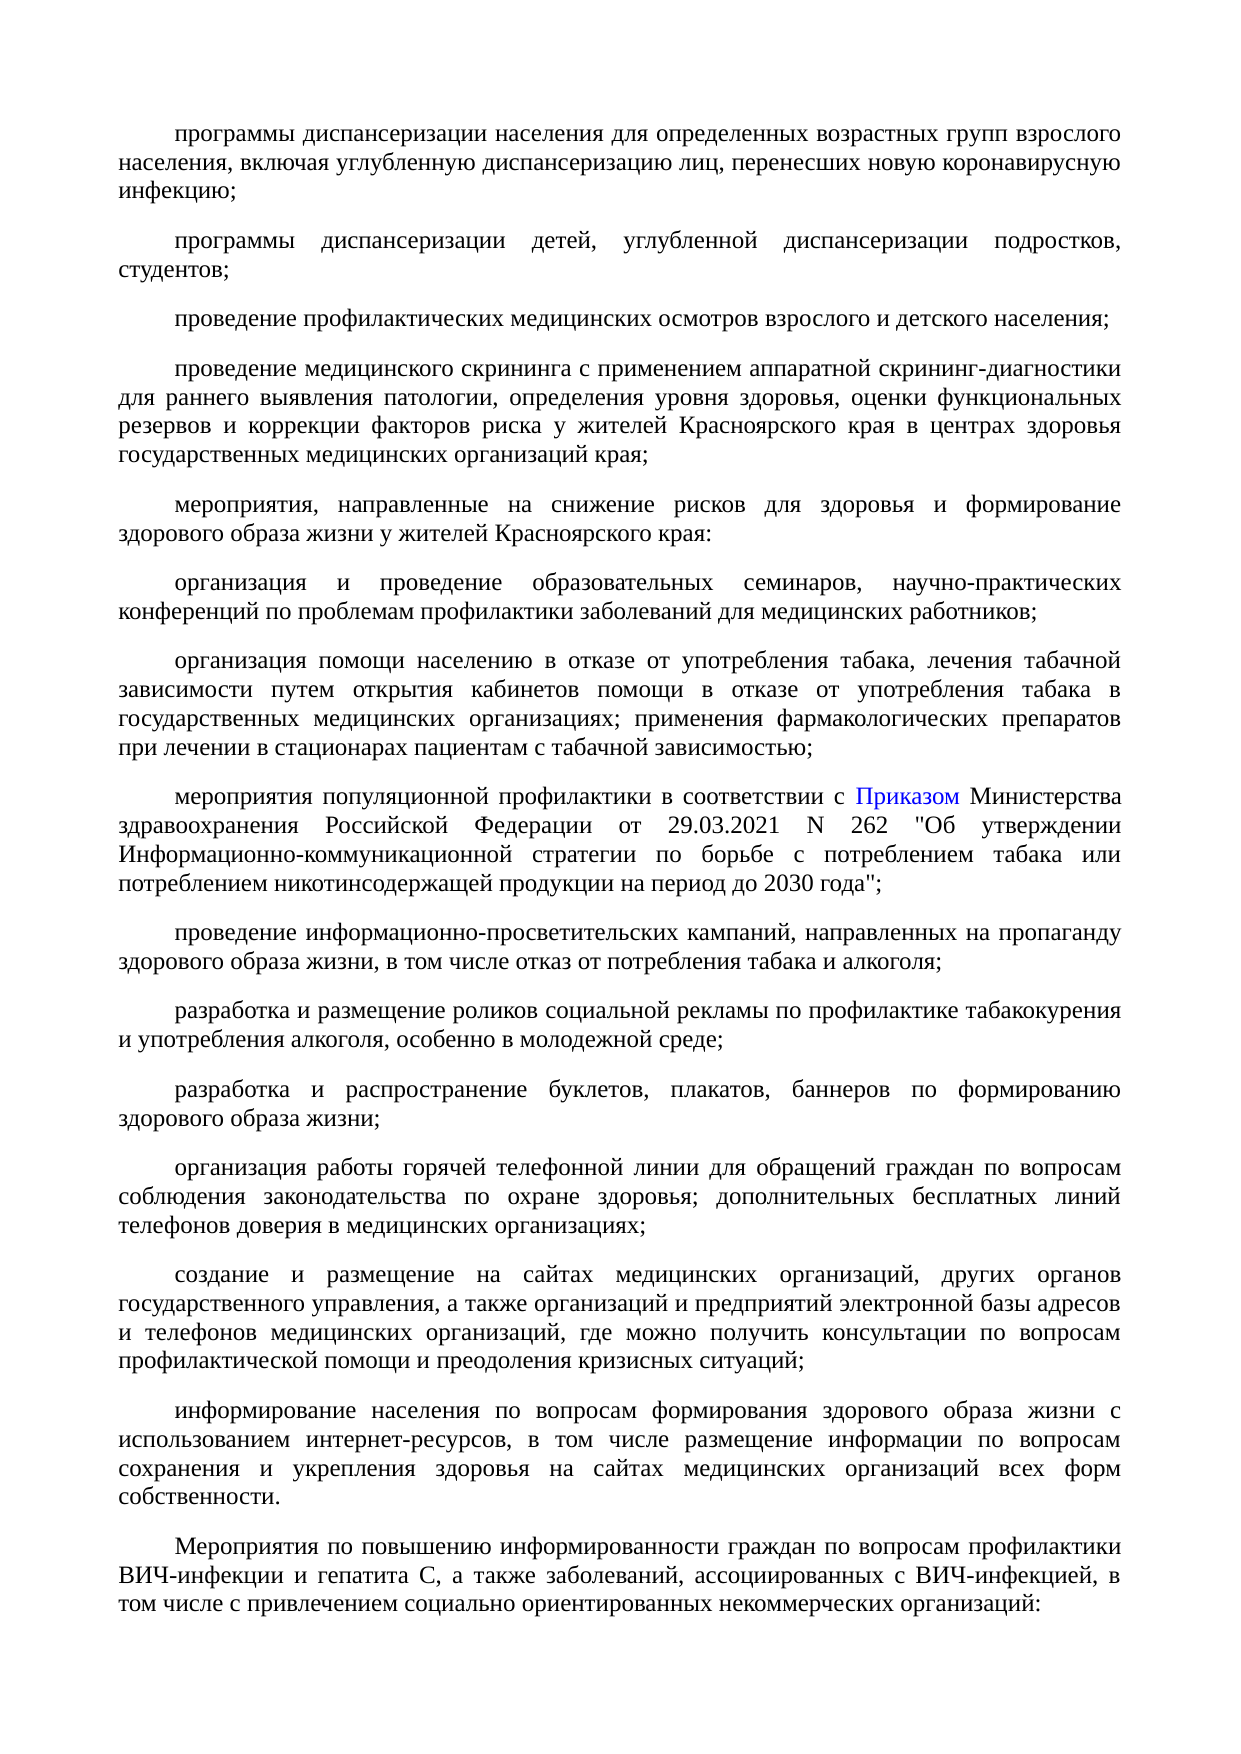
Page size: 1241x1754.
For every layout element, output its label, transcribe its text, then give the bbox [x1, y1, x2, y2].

text разработка и размещение роликов социальной рекламы по профилактике табакокурения и употребления алкоголя, особенно в молодежной среде; [118, 996, 1122, 1053]
text программы диспансеризации детей, углубленной диспансеризации подростков, студентов; [118, 225, 1122, 283]
text мероприятия, направленные на снижение рисков для здоровья и формирование здорового образа жизни у жителей Красноярского края: [118, 489, 1122, 546]
text программы диспансеризации населения для определенных возрастных групп взрослого населения, включая углубленную диспансеризацию лиц, перенесших новую коронавирусную инфекцию; [118, 118, 1122, 204]
text создание и размещение на сайтах медицинских организаций, других органов государственного управления, а также организаций и предприятий электронной базы адресов и телефонов медицинских организаций, где можно получить консультации по вопросам профилактической помощи и преодоления кризисных ситуаций; [118, 1259, 1122, 1374]
text мероприятия популяционной профилактики в соответствии с Приказом Министерства здравоохранения Российской Федерации от 29.03.2021 N 262 "Об утверждении Информационно-коммуникационной стратегии по борьбе с потреблением табака или потреблением никотинсодержащей продукции на период до 2030 года"; [118, 781, 1122, 896]
text проведение профилактических медицинских осмотров взрослого и детского населения; [118, 303, 1122, 332]
text организация работы горячей телефонной линии для обращений граждан по вопросам соблюдения законодательства по охране здоровья; дополнительных бесплатных линий телефонов доверия в медицинских организациях; [118, 1152, 1122, 1238]
text разработка и распространение буклетов, плакатов, баннеров по формированию здорового образа жизни; [118, 1074, 1122, 1131]
text организация помощи населению в отказе от употребления табака, лечения табачной зависимости путем открытия кабинетов помощи в отказе от употребления табака в государственных медицинских организациях; применения фармакологических препаратов при лечении в стационарах пациентам с табачной зависимостью; [118, 646, 1122, 761]
text проведение информационно-просветительских кампаний, направленных на пропаганду здорового образа жизни, в том числе отказ от потребления табака и алкоголя; [118, 917, 1122, 975]
text Мероприятия по повышению информированности граждан по вопросам профилактики ВИЧ-инфекции и гепатита C, а также заболеваний, ассоциированных с ВИЧ-инфекцией, в том числе с привлечением социально ориентированных некоммерческих организаций: [118, 1531, 1122, 1617]
text проведение медицинского скрининга с применением аппаратной скрининг-диагностики для раннего выявления патологии, определения уровня здоровья, оценки функциональных резервов и коррекции факторов риска у жителей Красноярского края в центрах здоровья государственных медицинских организаций края; [118, 353, 1122, 468]
text информирование населения по вопросам формирования здорового образа жизни с использованием интернет-ресурсов, в том числе размещение информации по вопросам сохранения и укрепления здоровья на сайтах медицинских организаций всех форм собственности. [118, 1395, 1122, 1510]
text организация и проведение образовательных семинаров, научно-практических конференций по проблемам профилактики заболеваний для медицинских работников; [118, 567, 1122, 625]
